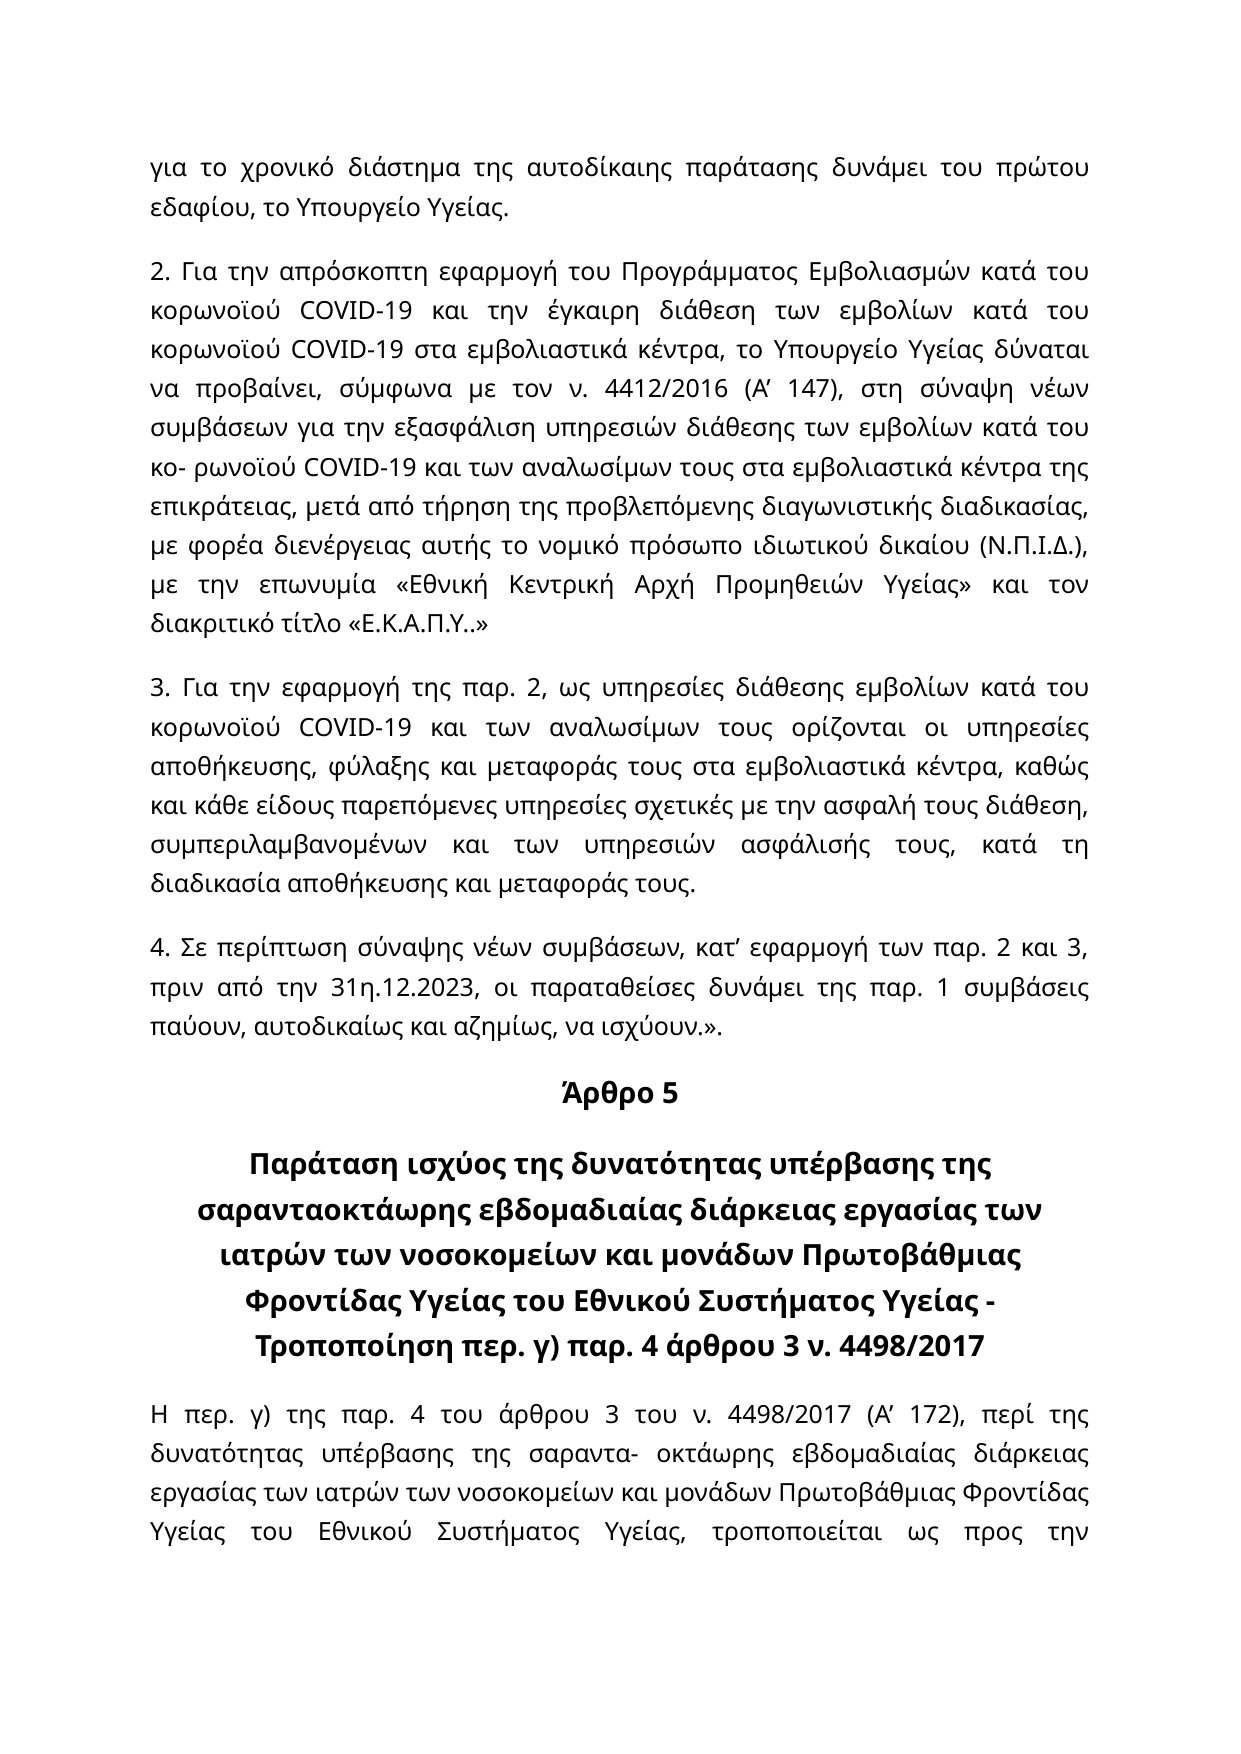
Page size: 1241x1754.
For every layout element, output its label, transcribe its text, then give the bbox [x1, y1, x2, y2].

text H περ. γ) της παρ. 4 του άρθρου 3 του ν. 4498/2017 (Α’ 172), περί της δυνατότητας υπέρβασης της σαραντα- οκτάωρης εβδομαδιαίας διάρκειας εργασίας των ιατρών των νοσοκομείων και μονάδων Πρωτοβάθμιας Φροντίδας Υγείας του Εθνικού Συστήματος Υγείας, τροποποιείται ως προς την [150, 1396, 1090, 1548]
text για το χρονικό διάστημα της αυτοδίκαιης παράτασης δυνάμει του πρώτου εδαφίου, το Υπουργείο Υγείας. [150, 150, 1090, 223]
subtitle Παράταση ισχύος της δυνατότητας υπέρβασης της σαρανταοκτάωρης εβδομαδιαίας διάρκειας εργασίας των ιατρών των νοσοκομείων και μονάδων Πρωτοβάθμιας Φροντίδας Υγείας του Εθνικού Συστήματος Υγείας - Τροποποίηση περ. γ) παρ. 4 άρθρου 3 ν. 4498/2017 [150, 1143, 1090, 1365]
text 2. Για την απρόσκοπτη εφαρμογή του Προγράμματος Εμβολιασμών κατά του κορωνοϊού COVID-19 και την έγκαιρη διάθεση των εμβολίων κατά του κορωνοϊού COVID-19 στα εμβολιαστικά κέντρα, το Υπουργείο Υγείας δύναται να προβαίνει, σύμφωνα με τον ν. 4412/2016 (Α’ 147), στη σύναψη νέων συμβάσεων για την εξασφάλιση υπηρεσιών διάθεσης των εμβολίων κατά του κο- ρωνοϊού COVID-19 και των αναλωσίμων τους στα εμβολιαστικά κέντρα της επικράτειας, μετά από τήρηση της προβλεπόμενης διαγωνιστικής διαδικασίας, με φορέα διενέργειας αυτής το νομικό πρόσωπο ιδιωτικού δικαίου (Ν.Π.Ι.Δ.), με την επωνυμία «Εθνική Κεντρική Αρχή Προμηθειών Υγείας» και τον διακριτικό τίτλο «Ε.Κ.Α.Π.Υ..» [150, 253, 1090, 640]
subtitle Άρθρο 5 [150, 1072, 1090, 1112]
text 4. Σε περίπτωση σύναψης νέων συμβάσεων, κατ’ εφαρμογή των παρ. 2 και 3, πριν από την 31η.12.2023, οι παραταθείσες δυνάμει της παρ. 1 συμβάσεις παύουν, αυτοδικαίως και αζημίως, να ισχύουν.». [150, 930, 1090, 1042]
text 3. Για την εφαρμογή της παρ. 2, ως υπηρεσίες διάθεσης εμβολίων κατά του κορωνοϊού COVID-19 και των αναλωσίμων τους ορίζονται οι υπηρεσίες αποθήκευσης, φύλαξης και μεταφοράς τους στα εμβολιαστικά κέντρα, καθώς και κάθε είδους παρεπόμενες υπηρεσίες σχετικές με την ασφαλή τους διάθεση, συμπεριλαμβανομένων και των υπηρεσιών ασφάλισής τους, κατά τη διαδικασία αποθήκευσης και μεταφοράς τους. [150, 670, 1090, 900]
